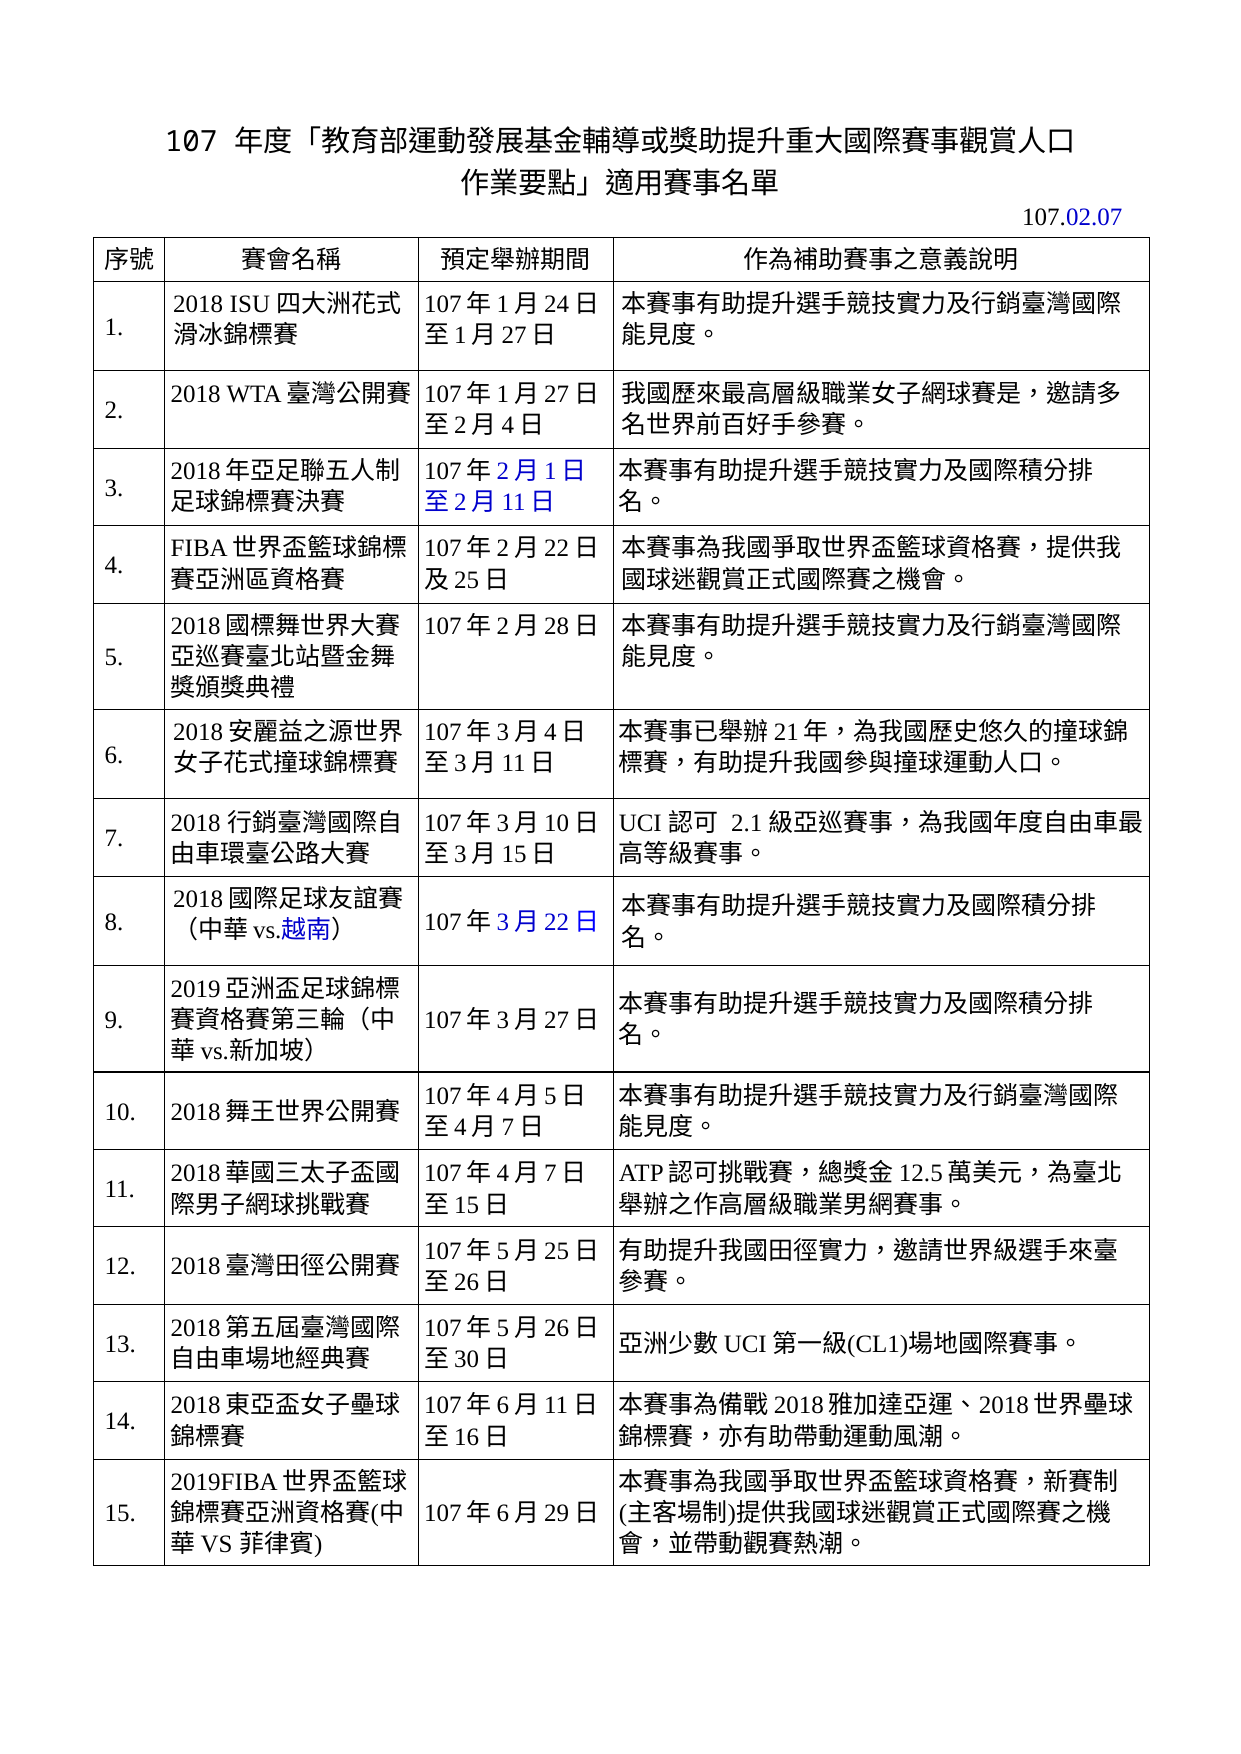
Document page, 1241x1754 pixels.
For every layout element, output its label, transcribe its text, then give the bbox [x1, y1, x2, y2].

table_cell 亞洲少數UCI第一級(CL1)場地國際賽事。 [614, 1305, 1149, 1381]
table_cell 107年2月1日至2月11日 [419, 449, 613, 525]
table_cell [94, 1382, 164, 1458]
table_cell 2018臺灣田徑公開賽 [165, 1227, 418, 1304]
table_cell 107年3月10日至3月15日 [419, 799, 613, 876]
table_cell 有助提升我國田徑實力，邀請世界級選手來臺參賽。 [614, 1227, 1149, 1304]
table_cell 2018 ISU 四大洲花式滑冰錦標賽 [165, 282, 418, 370]
table_cell [94, 710, 164, 798]
table_cell 2018安麗益之源世界女子花式撞球錦標賽 [165, 710, 418, 798]
table_cell 107年5月25日至26日 [419, 1227, 613, 1304]
table_cell [94, 526, 164, 602]
table_cell 107年3月4日 至3月11日 [419, 710, 613, 798]
table_header 序號 [94, 238, 164, 281]
table_cell 2018 WTA 臺灣公開賽 [165, 371, 418, 448]
table_cell 2018國標舞世界大賽亞巡賽臺北站暨金舞獎頒獎典禮 [165, 604, 418, 709]
table_cell 本賽事有助提升選手競技實力及行銷臺灣國際能見度。 [614, 282, 1149, 370]
table_cell 2018 行銷臺灣國際自由車環臺公路大賽 [165, 799, 418, 876]
table_cell 2018國際足球友誼賽（中華vs.越南） [165, 877, 418, 965]
table_cell FIBA世界盃籃球錦標賽亞洲區資格賽 [165, 526, 418, 602]
table_cell 2018年亞足聯五人制足球錦標賽決賽 [165, 449, 418, 525]
table_cell 2019FIBA世界盃籃球錦標賽亞洲資格賽(中華VS 菲律賓) [165, 1460, 418, 1565]
table_cell 本賽事為我國爭取世界盃籃球資格賽，提供我國球迷觀賞正式國際賽之機會。 [614, 526, 1149, 602]
table_cell 107年4月7日 至15日 [419, 1150, 613, 1226]
table_cell 本賽事有助提升選手競技實力及行銷臺灣國際能見度。 [614, 1073, 1149, 1149]
table_cell [94, 1460, 164, 1565]
table_cell 本賽事為我國爭取世界盃籃球資格賽，新賽制(主客場制)提供我國球迷觀賞正式國際賽之機會，並帶動觀賽熱潮。 [614, 1460, 1149, 1565]
table_cell 2018華國三太子盃國際男子網球挑戰賽 [165, 1150, 418, 1226]
table_cell [94, 449, 164, 525]
table_cell [94, 1150, 164, 1226]
table_cell 我國歷來最高層級職業女子網球賽是，邀請多名世界前百好手參賽。 [614, 371, 1149, 448]
table_cell [94, 282, 164, 370]
table_header 賽會名稱 [165, 238, 418, 281]
table_cell [94, 604, 164, 709]
table_cell 107年4月5日 至4月7日 [419, 1073, 613, 1149]
table_cell [94, 371, 164, 448]
table_cell 107年1月27日至2月4日 [419, 371, 613, 448]
table_cell UCI 認可 2.1 級亞巡賽事，為我國年度自由車最高等級賽事。 [614, 799, 1149, 876]
table_cell 107年6月29日 [419, 1460, 613, 1565]
text 作業要點」適用賽事名單 [118, 160, 1122, 202]
table_cell [94, 966, 164, 1071]
table_cell 107年2月28日 [419, 604, 613, 709]
table_header 預定舉辦期間 [419, 238, 613, 281]
table_cell [94, 1227, 164, 1304]
text 107 年度「教育部運動發展基金輔導或獎助提升重大國際賽事觀賞人口 [118, 118, 1122, 160]
table_cell 107年2月22日及25日 [419, 526, 613, 602]
table_cell [94, 1073, 164, 1149]
table_cell 本賽事已舉辦21年，為我國歷史悠久的撞球錦標賽，有助提升我國參與撞球運動人口。 [614, 710, 1149, 798]
table_cell 2018舞王世界公開賽 [165, 1073, 418, 1149]
table_cell 本賽事為備戰2018雅加達亞運、2018世界壘球錦標賽，亦有助帶動運動風潮。 [614, 1382, 1149, 1458]
table_cell [94, 877, 164, 965]
table_cell [94, 1305, 164, 1381]
table_cell 2019亞洲盃足球錦標賽資格賽第三輪（中華vs.新加坡） [165, 966, 418, 1071]
table_cell 本賽事有助提升選手競技實力及國際積分排名。 [614, 966, 1149, 1071]
table_cell 107年1月24日至1月27日 [419, 282, 613, 370]
table_cell 本賽事有助提升選手競技實力及國際積分排名。 [614, 877, 1149, 965]
table_cell 2018東亞盃女子壘球錦標賽 [165, 1382, 418, 1458]
table_cell ATP認可挑戰賽，總獎金12.5萬美元，為臺北舉辦之作高層級職業男網賽事。 [614, 1150, 1149, 1226]
table_header 作為補助賽事之意義說明 [614, 238, 1149, 281]
table_cell 本賽事有助提升選手競技實力及國際積分排名。 [614, 449, 1149, 525]
table_cell 本賽事有助提升選手競技實力及行銷臺灣國際能見度。 [614, 604, 1149, 709]
table_cell 107年5月26日至30日 [419, 1305, 613, 1381]
text 107.02.07 [118, 202, 1122, 231]
table_cell [94, 799, 164, 876]
table_cell 2018第五屆臺灣國際自由車場地經典賽 [165, 1305, 418, 1381]
table_cell 107年3月22日 [419, 877, 613, 965]
table_cell 107年6月11日至16日 [419, 1382, 613, 1458]
table_cell 107年3月27日 [419, 966, 613, 1071]
